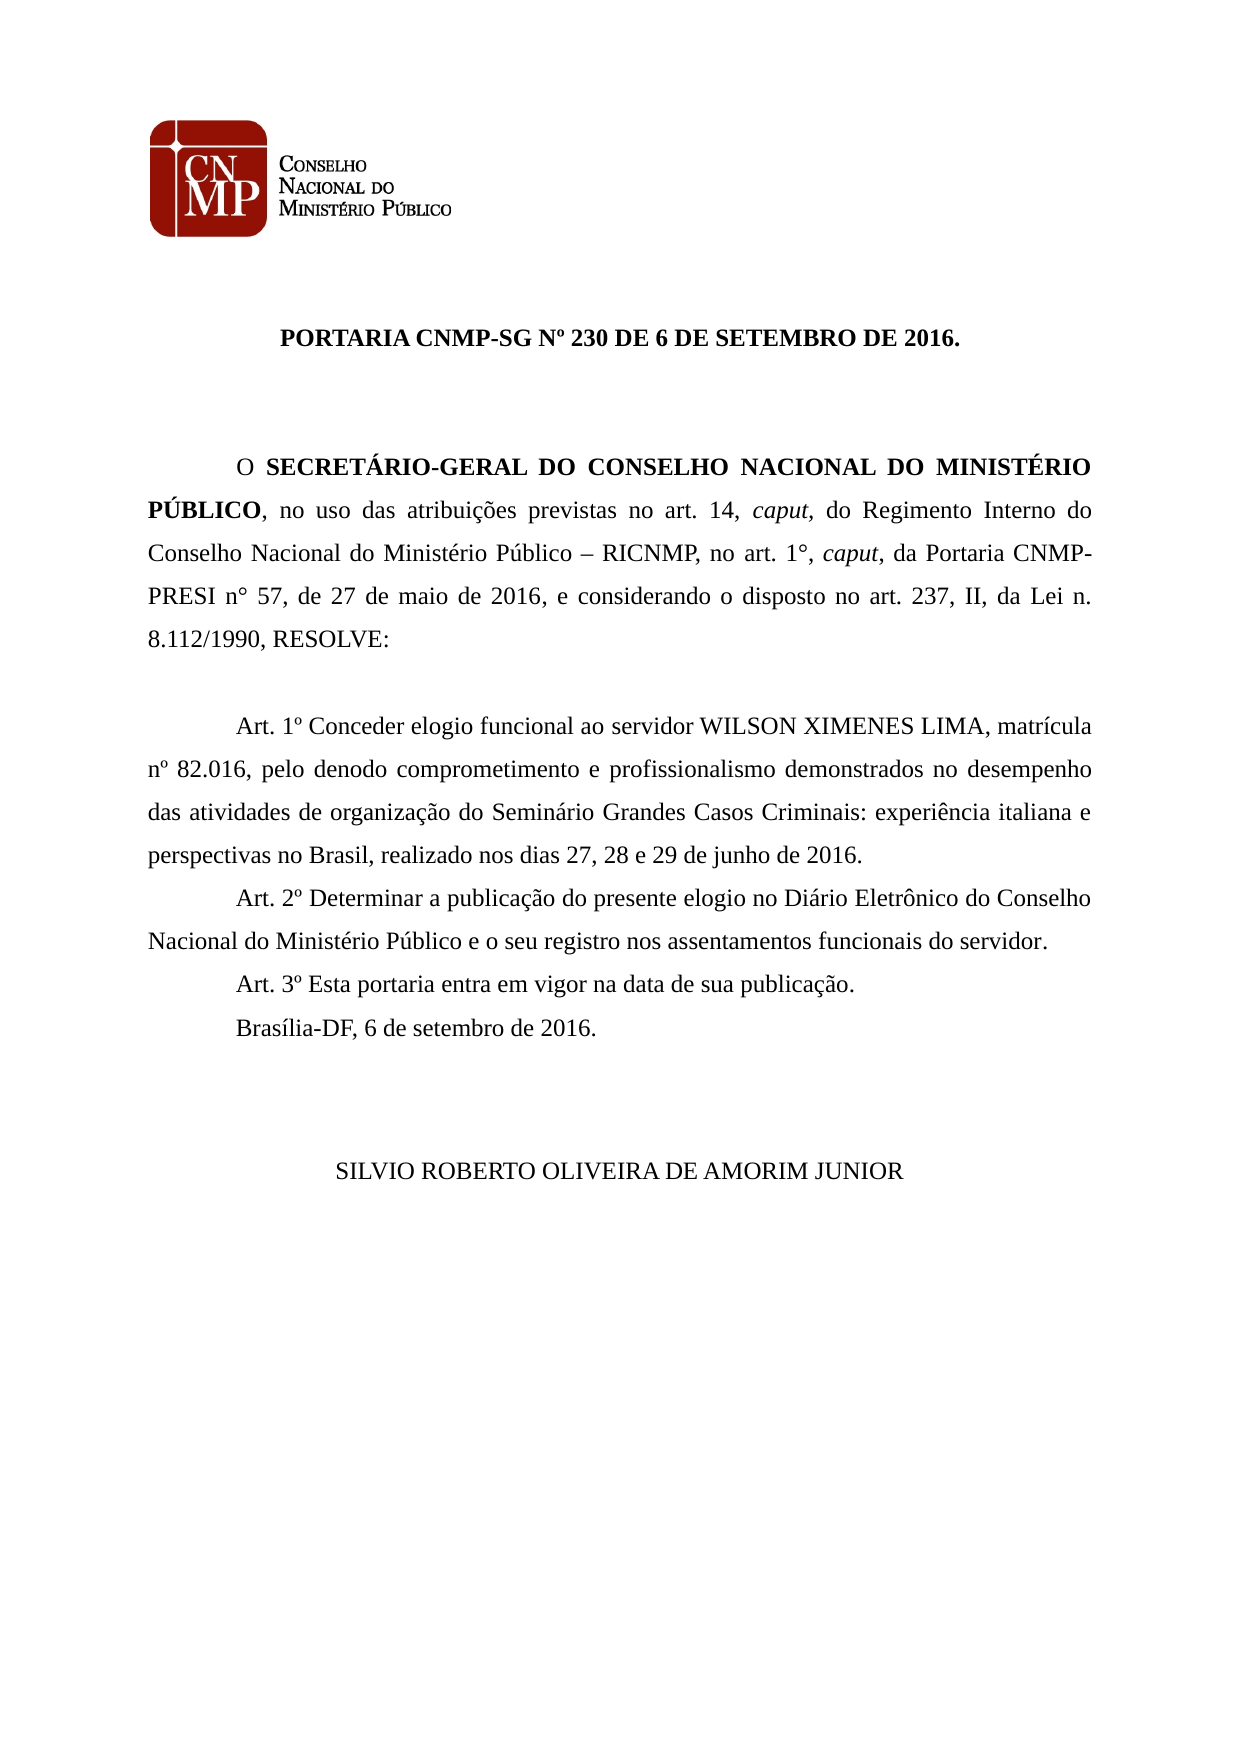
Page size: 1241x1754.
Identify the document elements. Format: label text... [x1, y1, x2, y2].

text O SECRETÁRIO-GERAL DO CONSELHO NACIONAL DO MINISTÉRIO PÚBLICO, no uso das atribuições previstas no art. 14, caput, do Regimento Interno do Conselho Nacional do Ministério Público – RICNMP, no art. 1°, caput, da Portaria CNMP-PRESI n° 57, de 27 de maio de 2016, e considerando o disposto no art. 237, II, da Lei n. 8.112/1990, RESOLVE: [148, 452, 1093, 653]
picture [150, 120, 452, 238]
text Art. 1º Conceder elogio funcional ao servidor WILSON XIMENES LIMA, matrícula nº 82.016, pelo denodo comprometimento e profissionalismo demonstrados no desempenho das atividades de organização do Seminário Grandes Casos Criminais: experiência italiana e perspectivas no Brasil, realizado nos dias 27, 28 e 29 de junho de 2016. [148, 711, 1093, 869]
text Art. 3º Esta portaria entra em vigor na data de sua publicação. [148, 969, 1093, 998]
text PORTARIA CNMP-SG Nº 230 DE 6 DE SETEMBRO DE 2016. [148, 323, 1093, 351]
text Brasília-DF, 6 de setembro de 2016. [148, 1013, 1093, 1041]
text SILVIO ROBERTO OLIVEIRA DE AMORIM JUNIOR [146, 1156, 1093, 1185]
text Art. 2º Determinar a publicação do presente elogio no Diário Eletrônico do Conselho Nacional do Ministério Público e o seu registro nos assentamentos funcionais do servidor. [148, 883, 1093, 955]
